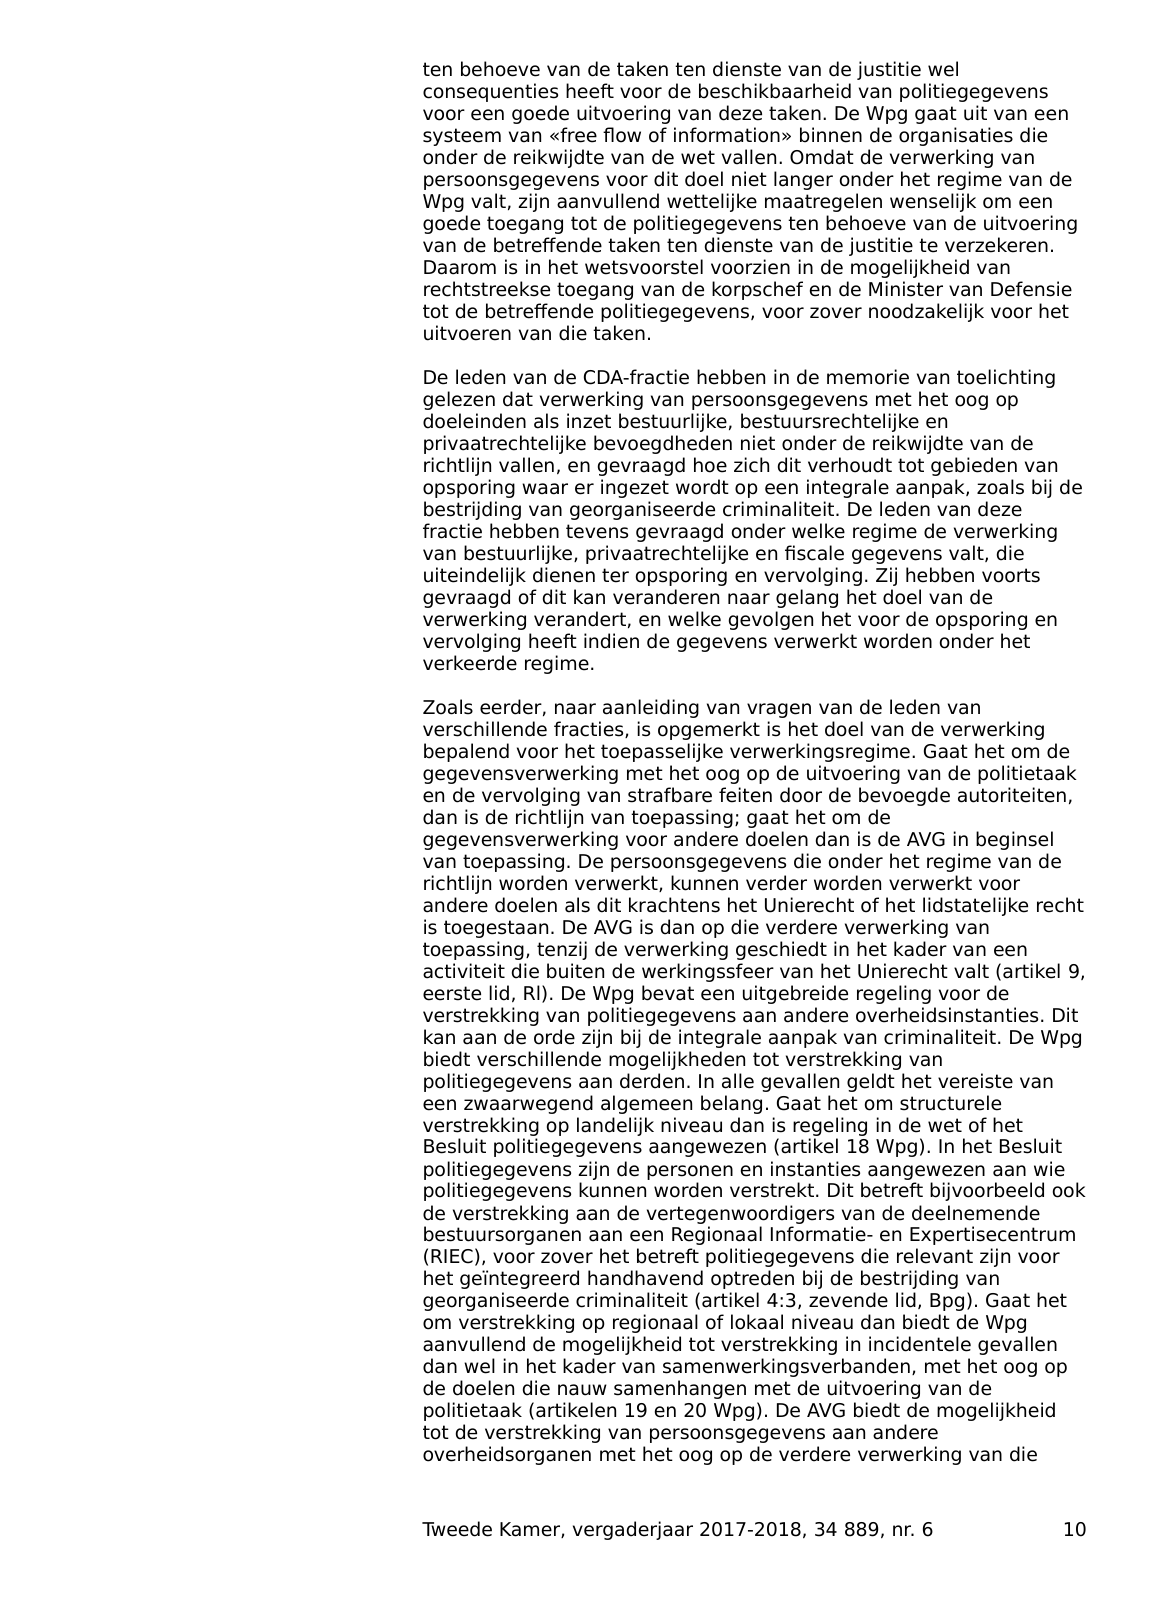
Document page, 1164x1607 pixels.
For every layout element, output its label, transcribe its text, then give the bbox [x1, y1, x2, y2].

text Zoals eerder, naar aanleiding van vragen van de leden van verschillende fracties, is opgemerkt is het doel van de verwerking bepalend voor het toepasselijke verwerkingsregime. Gaat het om de gegevensverwerking met het oog op de uitvoering van de politietaak en de vervolging van strafbare feiten door de bevoegde autoriteiten, dan is de richtlijn van toepassing; gaat het om de gegevensverwerking voor andere doelen dan is de AVG in beginsel van toepassing. De persoonsgegevens die onder het regime van de richtlijn worden verwerkt, kunnen verder worden verwerkt voor andere doelen als dit krachtens het Unierecht of het lidstatelijke recht is toegestaan. De AVG is dan op die verdere verwerking van toepassing, tenzij de verwerking geschiedt in het kader van een activiteit die buiten de werkingssfeer van het Unierecht valt (artikel 9, eerste lid, Rl). De Wpg bevat een uitgebreide regeling voor de verstrekking van politiegegevens aan andere overheidsinstanties. Dit kan aan de orde zijn bij de integrale aanpak van criminaliteit. De Wpg biedt verschillende mogelijkheden tot verstrekking van politiegegevens aan derden. In alle gevallen geldt het vereiste van een zwaarwegend algemeen belang. Gaat het om structurele verstrekking op landelijk niveau dan is regeling in de wet of het Besluit politiegegevens aangewezen (artikel 18 Wpg). In het Besluit politiegegevens zijn de personen en instanties aangewezen aan wie politiegegevens kunnen worden verstrekt. Dit betreft bijvoorbeeld ook de verstrekking aan de vertegenwoordigers van de deelnemende bestuursorganen aan een Regionaal Informatie- en Expertisecentrum (RIEC), voor zover het betreft politiegegevens die relevant zijn voor het geïntegreerd handhavend optreden bij de bestrijding van georganiseerde criminaliteit (artikel 4:3, zevende lid, Bpg). Gaat het om verstrekking op regionaal of lokaal niveau dan biedt de Wpg aanvullend de mogelijkheid tot verstrekking in incidentele gevallen dan wel in het kader van samenwerkingsverbanden, met het oog op de doelen die nauw samenhangen met de uitvoering van de politietaak (artikelen 19 en 20 Wpg). De AVG biedt de mogelijkheid tot de verstrekking van persoonsgegevens aan andere overheidsorganen met het oog op de verdere verwerking van die [422, 697, 1087, 1466]
text De leden van de CDA-fractie hebben in de memorie van toelichting gelezen dat verwerking van persoonsgegevens met het oog op doeleinden als inzet bestuurlijke, bestuursrechtelijke en privaatrechtelijke bevoegdheden niet onder de reikwijdte van de richtlijn vallen, en gevraagd hoe zich dit verhoudt tot gebieden van opsporing waar er ingezet wordt op een integrale aanpak, zoals bij de bestrijding van georganiseerde criminaliteit. De leden van deze fractie hebben tevens gevraagd onder welke regime de verwerking van bestuurlijke, privaatrechtelijke en fiscale gegevens valt, die uiteindelijk dienen ter opsporing en vervolging. Zij hebben voorts gevraagd of dit kan veranderen naar gelang het doel van de verwerking verandert, en welke gevolgen het voor de opsporing en vervolging heeft indien de gegevens verwerkt worden onder het verkeerde regime. [422, 367, 1087, 675]
text ten behoeve van de taken ten dienste van de justitie wel consequenties heeft voor de beschikbaarheid van politiegegevens voor een goede uitvoering van deze taken. De Wpg gaat uit van een systeem van «free flow of information» binnen de organisaties die onder de reikwijdte van de wet vallen. Omdat de verwerking van persoonsgegevens voor dit doel niet langer onder het regime van de Wpg valt, zijn aanvullend wettelijke maatregelen wenselijk om een goede toegang tot de politiegegevens ten behoeve van de uitvoering van de betreffende taken ten dienste van de justitie te verzekeren. Daarom is in het wetsvoorstel voorzien in de mogelijkheid van rechtstreekse toegang van de korpschef en de Minister van Defensie tot de betreffende politiegegevens, voor zover noodzakelijk voor het uitvoeren van die taken. [422, 59, 1087, 345]
